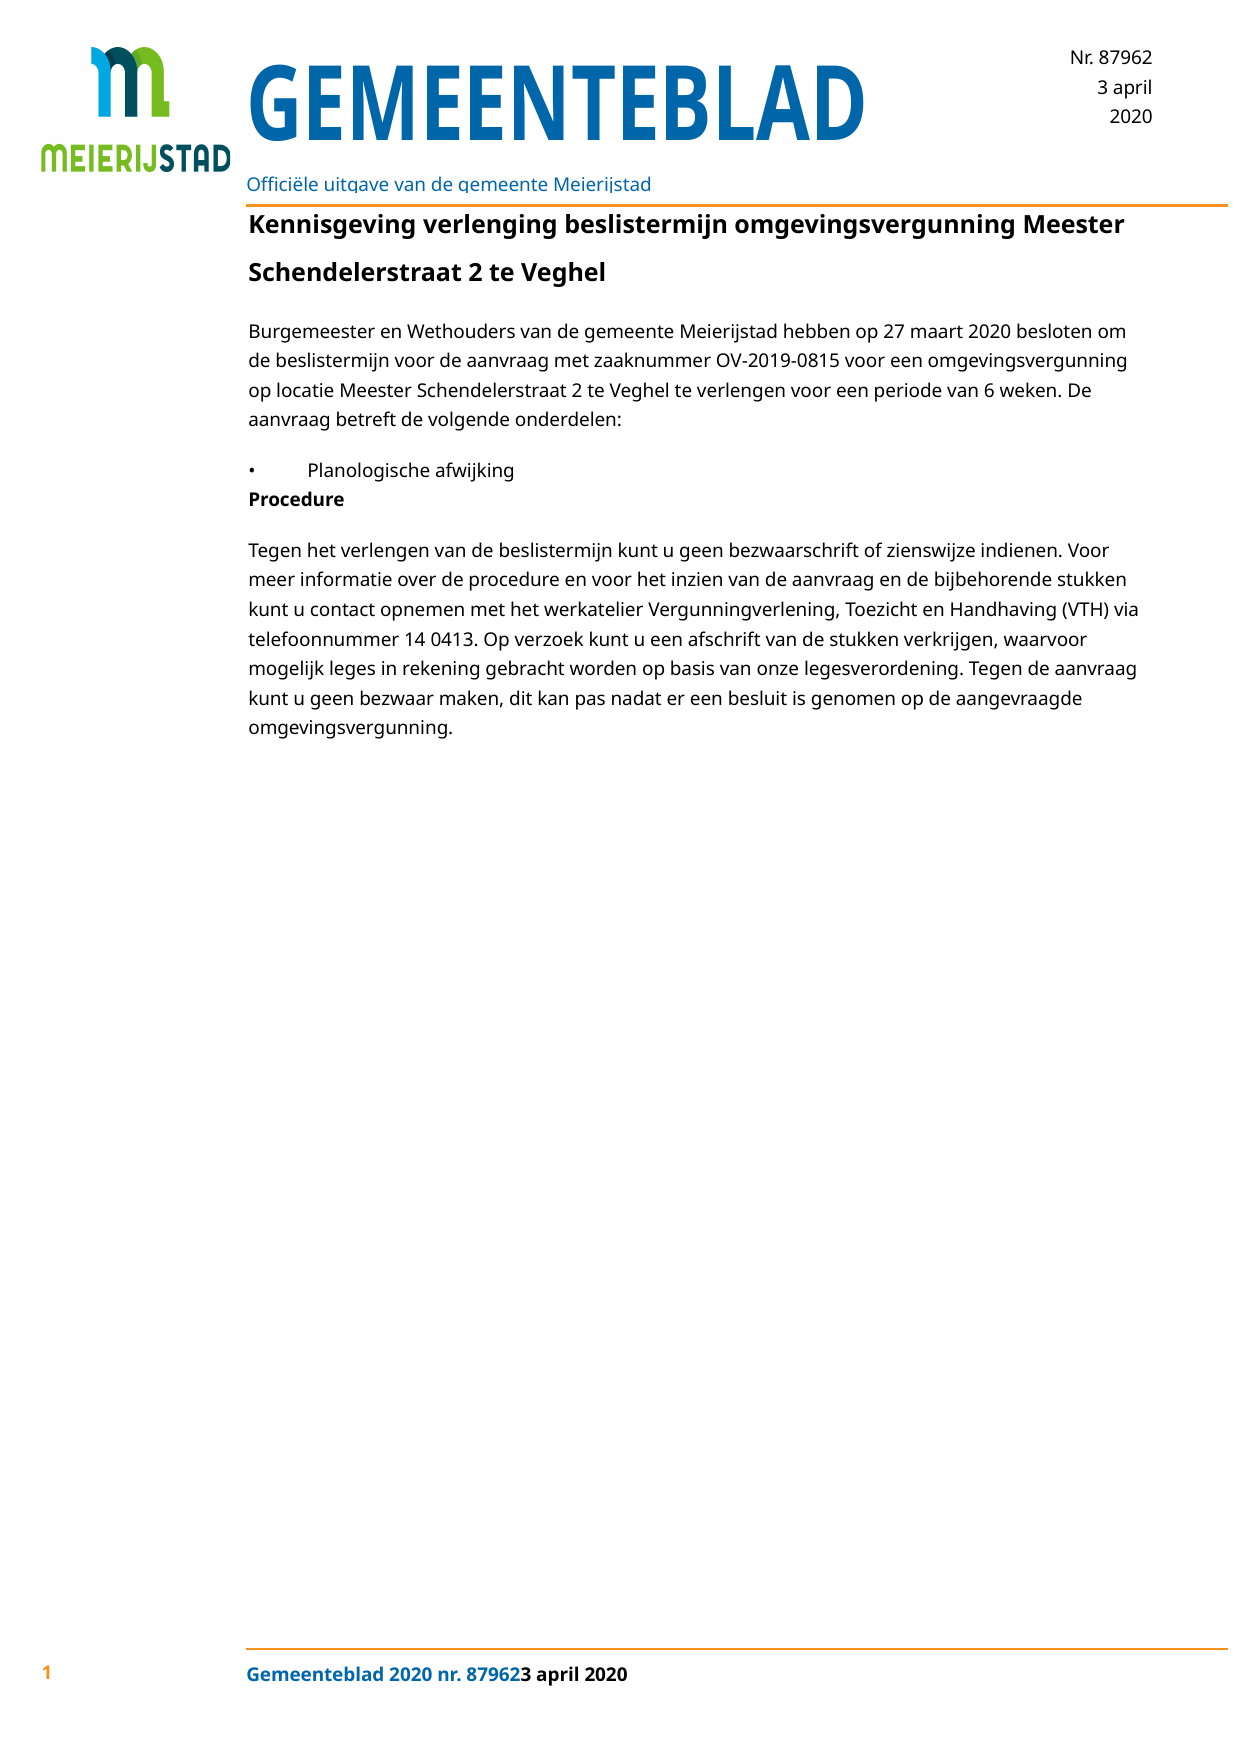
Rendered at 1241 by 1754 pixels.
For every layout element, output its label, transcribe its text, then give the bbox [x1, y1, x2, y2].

picture [41, 47, 231, 172]
text Kennisgeving verlenging beslistermijn omgevingsvergunning Meester Schendelerstraat 2 te Veghel [248, 207, 1152, 288]
text Burgemeester en Wethouders van de gemeente Meierijstad hebben op 27 maart 2020 besloten om de beslistermijn voor de aanvraag met zaaknummer OV-2019-0815 voor een omgevingsvergunning op locatie Meester Schendelerstraat 2 te Veghel te verlengen voor een periode van 6 weken. De aanvraag betreft de volgende onderdelen: [248, 318, 1152, 432]
list Planologische afwijking [248, 457, 1152, 483]
text Tegen het verlengen van de beslistermijn kunt u geen bezwaarschrift of zienswijze indienen. Voor meer informatie over de procedure en voor het inzien van de aanvraag en de bijbehorende stukken kunt u contact opnemen met het werkatelier Vergunningverlening, Toezicht en Handhaving (VTH) via telefoonnummer 14 0413. Op verzoek kunt u een afschrift van de stukken verkrijgen, waarvoor mogelijk leges in rekening gebracht worden op basis van onze legesverordening. Tegen de aanvraag kunt u geen bezwaar maken, dit kan pas nadat er een besluit is genomen op de aangevraagde omgevingsvergunning. [248, 537, 1152, 740]
text Procedure [248, 487, 1152, 512]
